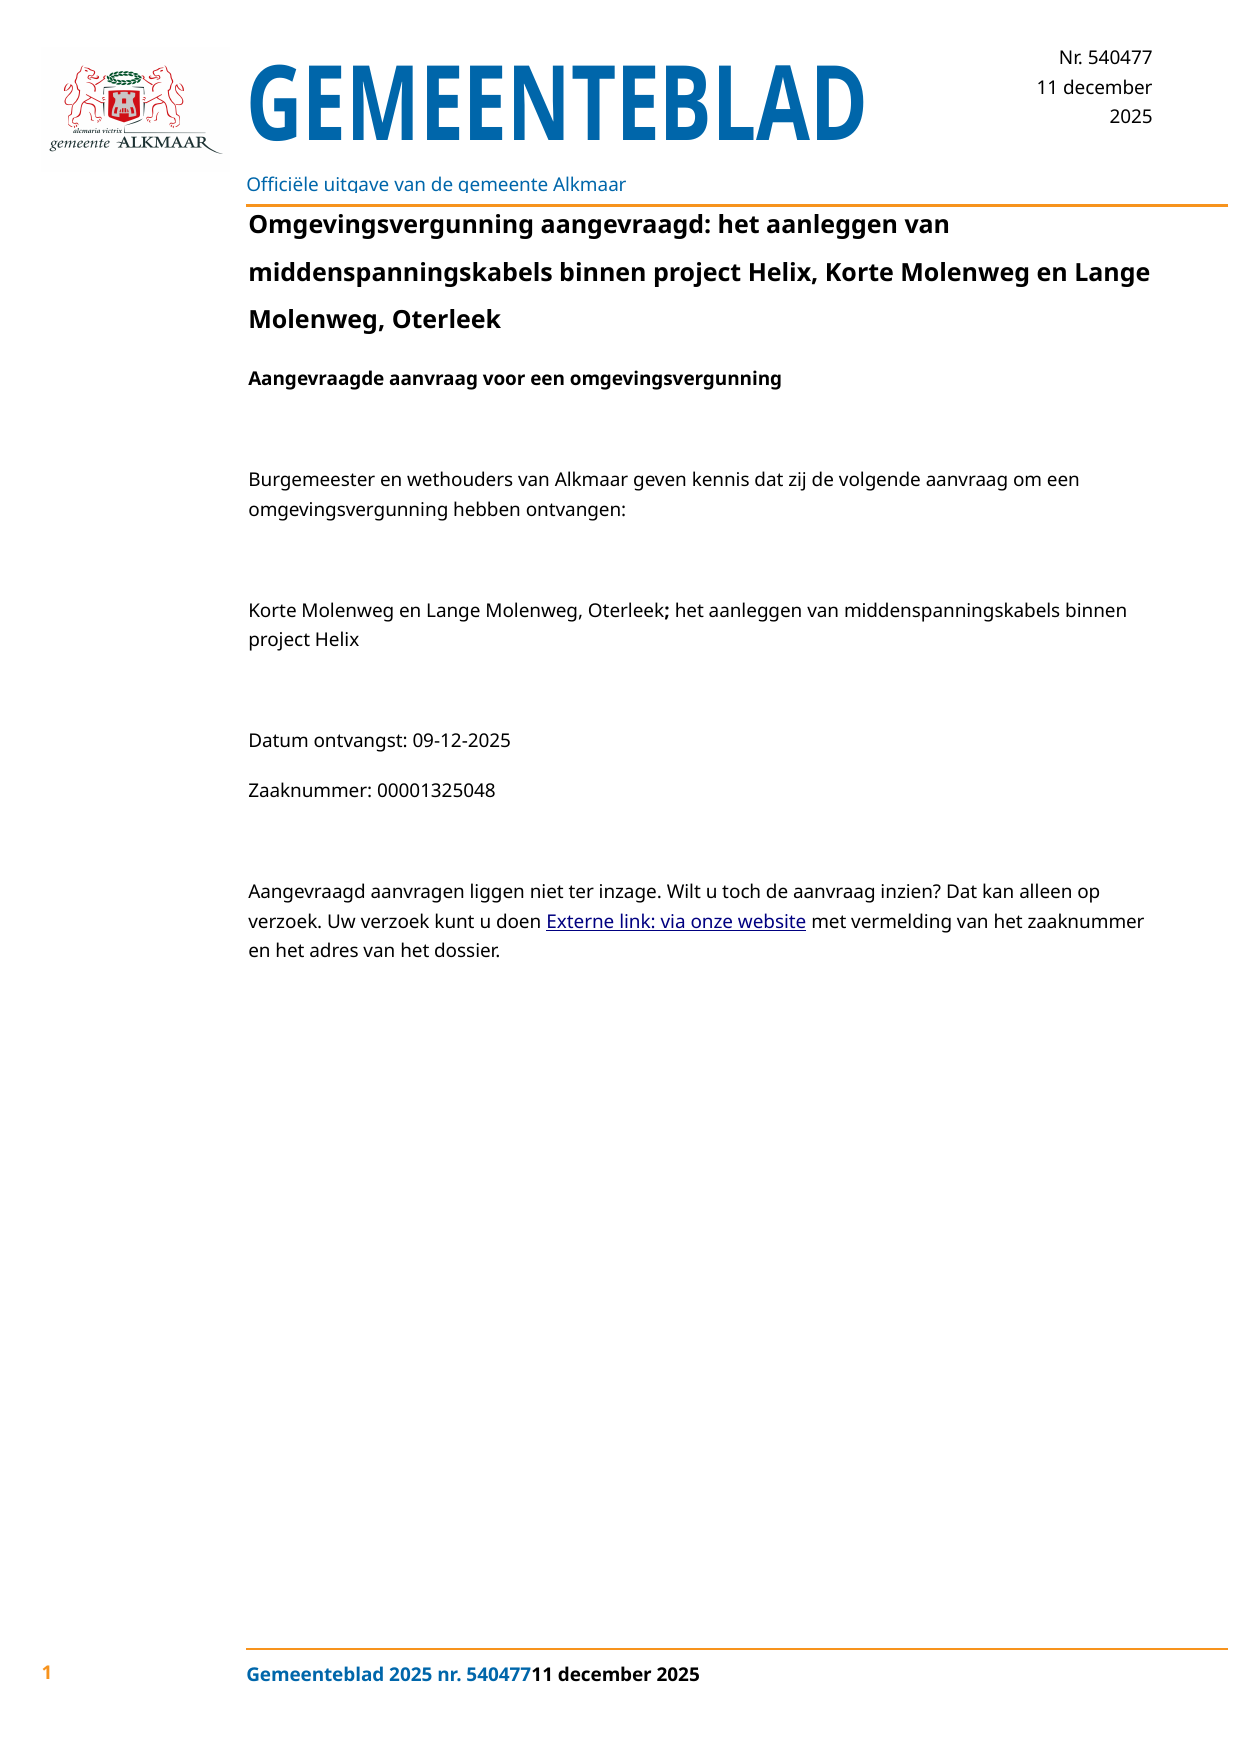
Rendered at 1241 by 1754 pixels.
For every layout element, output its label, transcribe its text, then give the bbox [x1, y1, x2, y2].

text Omgevingsvergunning aangevraagd: het aanleggen van middenspanningskabels binnen project Helix, Korte Molenweg en Lange Molenweg, Oterleek [248, 207, 1152, 336]
text Korte Molenweg en Lange Molenweg, Oterleek; het aanleggen van middenspanningskabels binnen project Helix [248, 597, 1152, 652]
text Zaaknummer: 00001325048 [248, 778, 1152, 803]
text Datum ontvangst: 09-12-2025 [248, 727, 1152, 753]
text Aangevraagde aanvraag voor een omgevingsvergunning [248, 366, 1152, 391]
picture [41, 47, 231, 172]
text Burgemeester en wethouders van Alkmaar geven kennis dat zij de volgende aanvraag om een omgevingsvergunning hebben ontvangen: [248, 466, 1152, 522]
text Aangevraagd aanvragen liggen niet ter inzage. Wilt u toch de aanvraag inzien? Dat kan alleen op verzoek. Uw verzoek kunt u doen Externe link: via onze website met vermelding van het zaaknummer en het adres van het dossier. [248, 878, 1152, 963]
